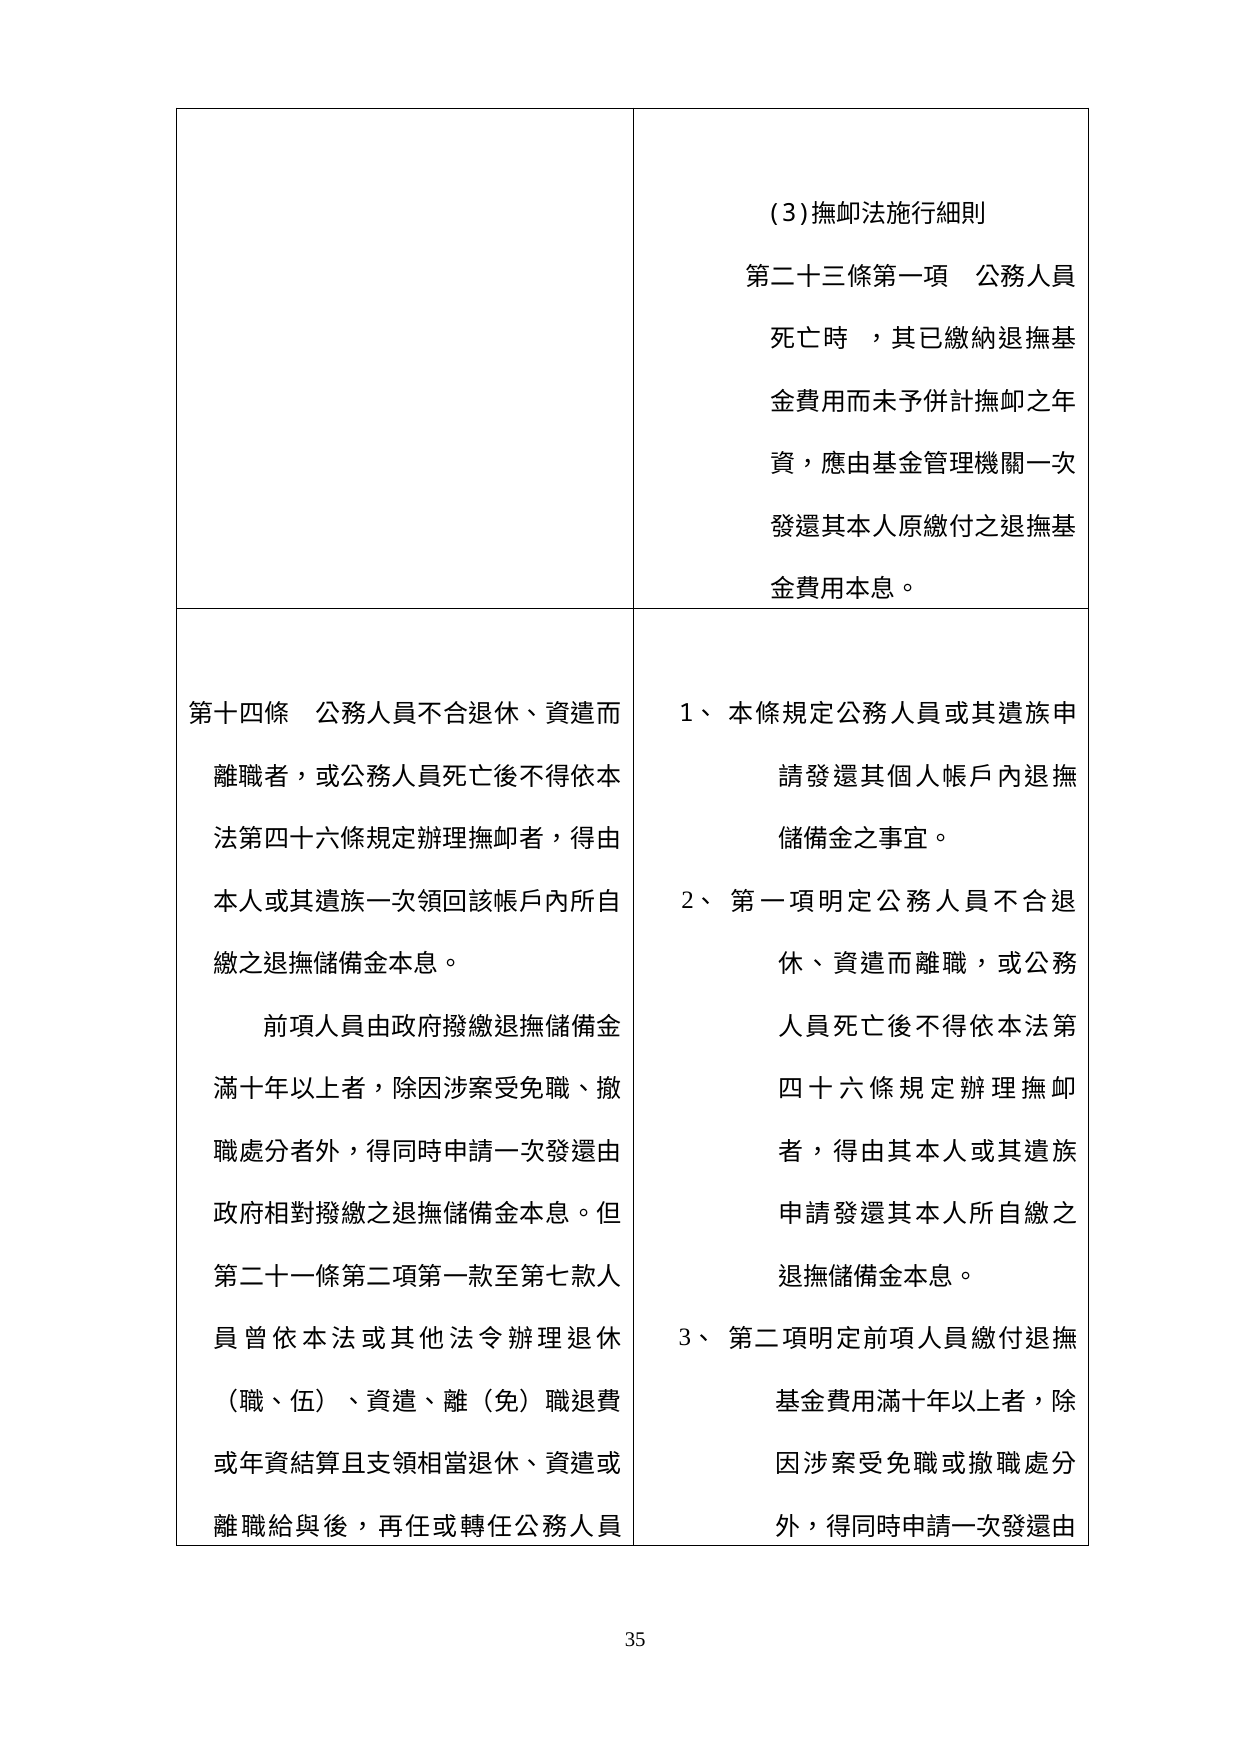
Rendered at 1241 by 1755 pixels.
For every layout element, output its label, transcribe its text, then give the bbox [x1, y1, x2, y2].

table_cell 第十四條 公務人員不合退休、資遣而離職者，或公務人員死亡後不得依本法第四十六條規定辦理撫卹者，得由本人或其遺族一次領回該帳戶內所自繳之退撫儲備金本息。 前項人員由政府撥繳退撫儲備金滿十年以上者，除因涉案受免職、撤職處分者外，得同時申請一次發還由政府相對撥繳之退撫儲備金本息。但第二十一條第二項第一款至第七款人員曾依本法或其他法令辦理退休（職、伍）、資遣、離（免）職退費或年資結算且支領相當退休、資遣或離職給與後，再任或轉任公務人員 [177, 609, 633, 1545]
table_cell 本條規定公務人員或其遺族申請發還其個人所提繳之退撫基金費用及政府提繳之退撫基金費用之事宜。 第一項參照退休法第十四條第五項及撫卹法施行細則第二十三條第一項之規定，明定公務人員辦理退休或公務人員死亡時，其已繳納基金費用未予併計退休或撫卹之年資，應一次發還其本人原繳付之退撫基金費用本息。 第二項參照退休法第十四條第六項及撫卹法施行細則第二十二條第一項之規定，明定公務人員不合退休、資遣而離職，或公務人員死亡後不得依本法第四十六條規定辦理撫卹者，得由其本人或其遺族申請發還其本人所自繳之退撫基金費用本息。但繳付退撫基金費用滿十年以上者，除因涉案受免職或撤職處分外，得同時申請一次發還由政府相對撥繳之退撫基金費用本息。 第三項參照退休法第十四條第七項之規定，明定公務人員繳納退撫基金費用之年資，如已按公營事業移轉民營條例或其他退休（職）、資遣法令辦理年資結算、退休（職）或資遣者，不適用本條第二項但書發還退撫基金費用本息之規定。 相關條文及立法體例 退休法 第十四條 公務人員退休撫卹新制（以下簡稱退撫新制）自中華民國八十四年七月一日起實施。因機關改制或其他原因而另定實施日期者，依其實施日期認定。 退撫新制實施後之公務人員退休金，應由政府與公務人員共同撥繳費用建立之退休撫卹基金（以下簡稱退撫基金）支給，並由政府負最後支付保證責任。 公務人員退休撫卹基金管理機關（以下簡稱基金管理機關）對前項退撫基金之財務，應實施定期精算。 第二項共同撥繳費用，按公務人員本（年功）俸加一倍百分之十二至百分之十五之費率，政府撥繳百分之六十五，公務人員繳付百分之三十五。撥繳滿四十年後免再撥繳。 公務人員辦理退休時，其繳納基金費用未予併計退休之年資，應一次發還其本人原繳付之退撫基金費用本息。 公務人員依規定不合退休、資遣於中途離職者，得申請一次發還其本人原繳付之退撫基金費用本息。繳付退撫基金五年以上，除因案免職或撤職而離職者外，得同時申請一次發給政府撥繳之退撫基金費用本息。 公務人員退撫新制實施後之年資，已按公營事業移轉民營條例或其他退休（職）、資遣法令辦理年資結算、退休（職）或資遣者，不適用前項發還退撫基金費用本息之規定。 第二項退撫基金之撥繳，管理及運用等事項，另以法律定之。 撫卹法施行細則 第二十二條第一項 公務人員死亡後，如不得依本法第三條規定辦理撫卹者，基金管理機關應一次發還其本人原繳付之退撫基金費用本息。但繳付退撫基金費用五年以上者，應同時發還政府撥繳之退撫基金費用本息。 撫卹法施行細則 第二十三條第一項 公務人員死亡時 ，其已繳納退撫基金費用而未予併計撫卹之年資，應由基金管理機關一次發還其本人原繳付之退撫基金費用本息。 [634, 109, 1088, 608]
table_cell [177, 109, 633, 608]
table_cell 本條規定公務人員或其遺族申請發還其個人帳戶內退撫儲備金之事宜。 第一項明定公務人員不合退休、資遣而離職，或公務人員死亡後不得依本法第四十六條規定辦理撫卹者，得由其本人或其遺族申請發還其本人所自繳之退撫儲備金本息。 第二項明定前項人員繳付退撫基金費用滿十年以上者，除因涉案受免職或撤職處分外，得同時申請一次發還由 [634, 609, 1088, 1545]
